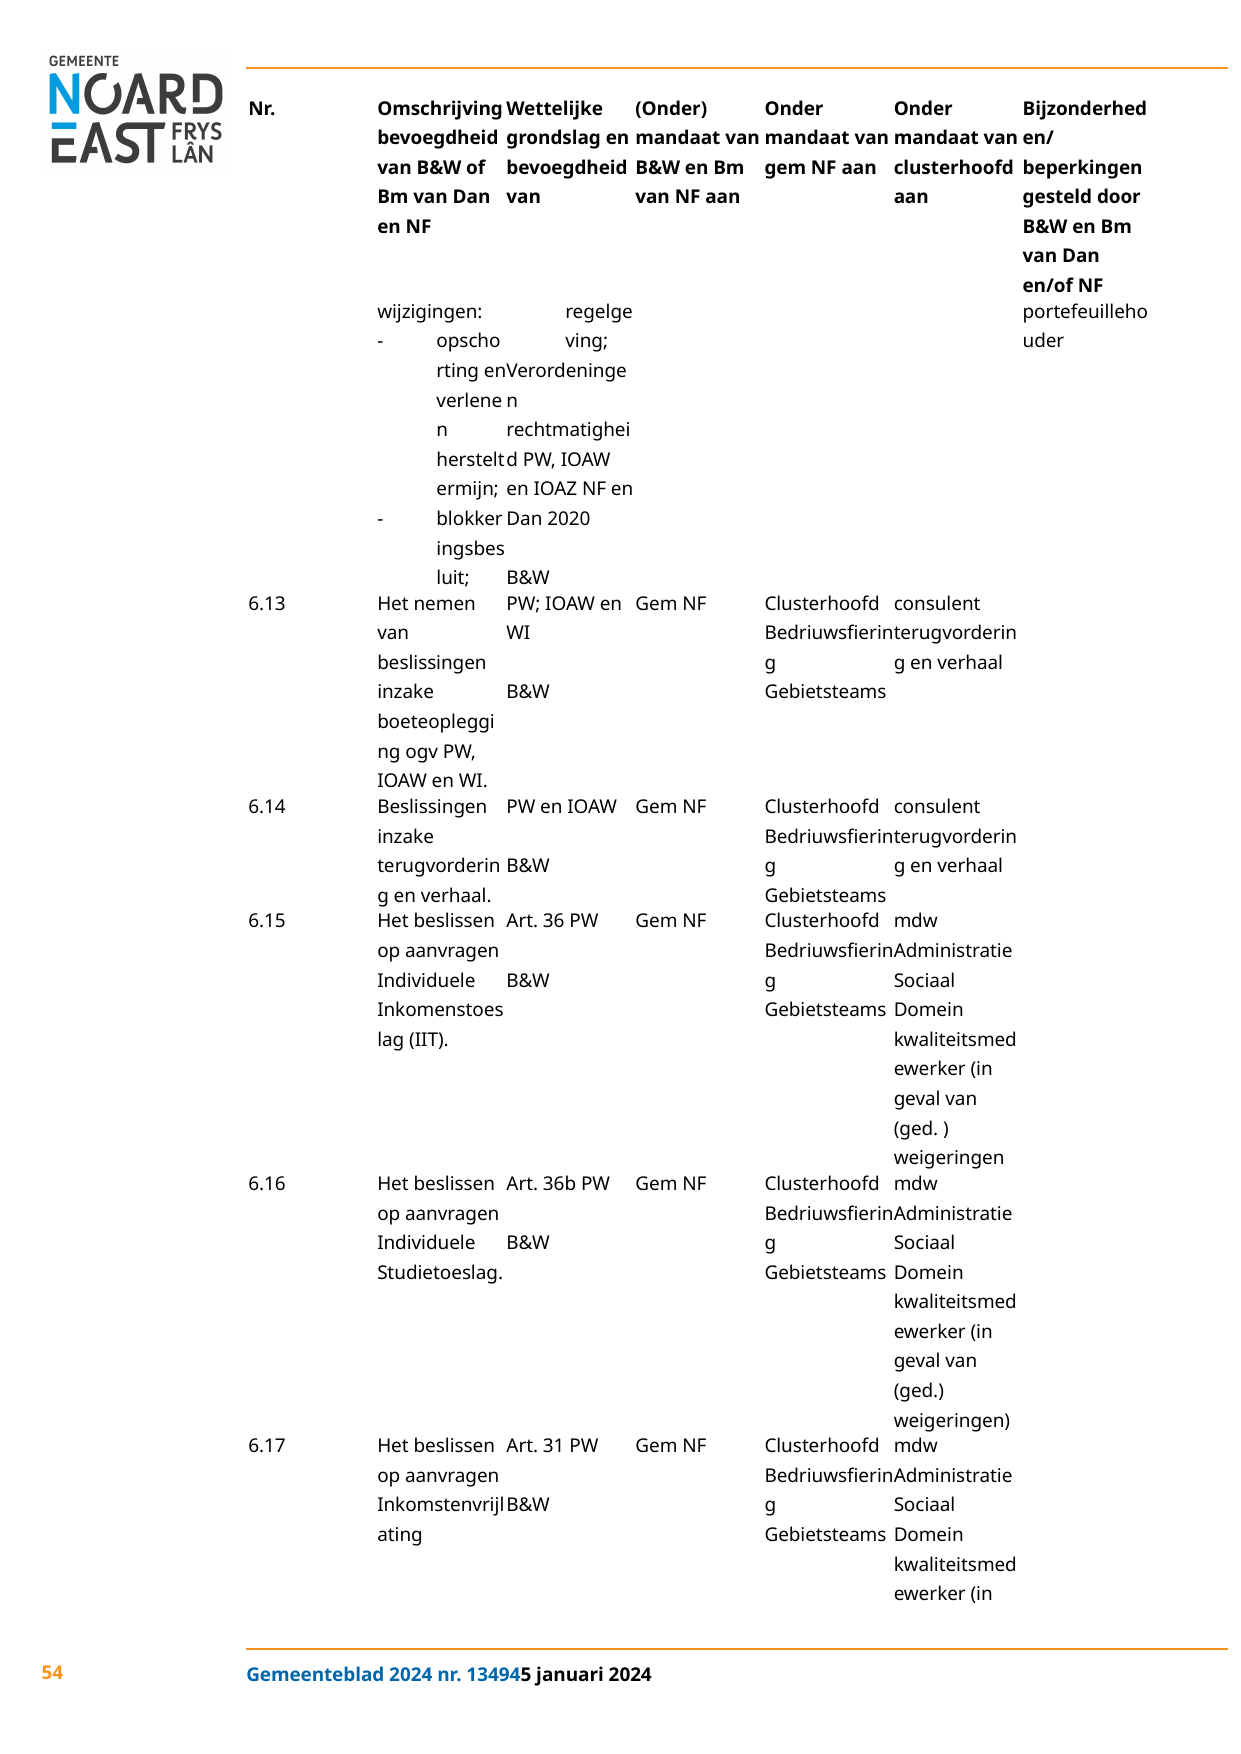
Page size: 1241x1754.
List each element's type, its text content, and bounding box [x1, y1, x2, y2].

table_cell Gem NF [635, 908, 764, 1170]
table_cell 6.16 [248, 1170, 377, 1432]
table_cell [1023, 908, 1152, 1170]
table_header (Onder) mandaat van B&W en Bm van NF aan [635, 95, 764, 298]
picture [41, 47, 231, 172]
table_cell [764, 298, 893, 590]
table_cell Art. 36b PW B&W [506, 1170, 635, 1432]
table_cell [1023, 1170, 1152, 1432]
table_cell Art. 36 PW B&W [506, 908, 635, 1170]
table_cell [635, 298, 764, 590]
table_cell Het nemen van beslissingen inzake boeteoplegging ogv PW, IOAW en WI. [377, 590, 506, 793]
table_cell [248, 298, 377, 590]
table_header Onder mandaat van clusterhoofd aan [894, 95, 1022, 298]
table_cell Gem NF [635, 1433, 764, 1606]
table_cell Gem NF [635, 793, 764, 908]
table_cell 6.13 [248, 590, 377, 793]
table_cell Gem NF [635, 590, 764, 793]
table_cell consulent terugvordering en verhaal [894, 590, 1022, 793]
table_cell 6.17 [248, 1433, 377, 1606]
table_cell Gem NF [635, 1170, 764, 1432]
table_header Nr. [248, 95, 377, 298]
table_cell Art. 31 PW B&W [506, 1433, 635, 1606]
table_cell consulent terugvordering en verhaal [894, 793, 1022, 908]
table_cell mdw Administratie Sociaal Domein kwaliteitsmedewerker (in geval van (ged.) weigeringen) [894, 1170, 1022, 1432]
table_cell Het beslissen op aanvragen Inkomstenvrijlating [377, 1433, 506, 1606]
table_header Onder mandaat van gem NF aan [764, 95, 893, 298]
table_cell PW; IOAW en WI B&W [506, 590, 635, 793]
table_cell Beslissingen inzake terugvordering en verhaal. [377, 793, 506, 908]
table_cell [894, 298, 1022, 590]
table_header Wettelijke grondslag en bevoegdheid van [506, 95, 635, 298]
table_cell portefeuillehouder [1023, 298, 1152, 590]
table_cell Clusterhoofd Bedriuwsfiering Gebietsteams [764, 1170, 893, 1432]
table_header Omschrijving bevoegdheid van B&W of Bm van Dan en NF [377, 95, 506, 298]
table_cell wijzigingen: opschorting en verlenen hersteltermijn; blokkeringsbesluit; [377, 298, 506, 590]
table_cell [1023, 1433, 1152, 1606]
table_cell Clusterhoofd Bedriuwsfiering Gebietsteams [764, 1433, 893, 1606]
table_cell [1023, 590, 1152, 793]
table_cell Clusterhoofd Bedriuwsfiering Gebietsteams [764, 908, 893, 1170]
table_cell Clusterhoofd Bedriuwsfiering Gebietsteams [764, 590, 893, 793]
table_cell 6.14 [248, 793, 377, 908]
table_cell PW en IOAW B&W [506, 793, 635, 908]
table_cell Het beslissen op aanvragen Individuele Inkomenstoeslag (IIT). [377, 908, 506, 1170]
table_cell regelgeving; Verordeningen rechtmatigheid PW, IOAW en IOAZ NF en Dan 2020 B&W [506, 298, 635, 590]
table_cell Het beslissen op aanvragen Individuele Studietoeslag. [377, 1170, 506, 1432]
table_cell Clusterhoofd Bedriuwsfiering Gebietsteams [764, 793, 893, 908]
table_cell 6.15 [248, 908, 377, 1170]
table_cell mdw Administratie Sociaal Domein kwaliteitsmedewerker (in [894, 1433, 1022, 1606]
table_cell [1023, 793, 1152, 908]
table_header Bijzonderheden/beperkingen gesteld door B&W en Bm van Dan en/of NF [1023, 95, 1152, 298]
table_cell mdw Administratie Sociaal Domein kwaliteitsmedewerker (in geval van (ged. ) weigeringen [894, 908, 1022, 1170]
